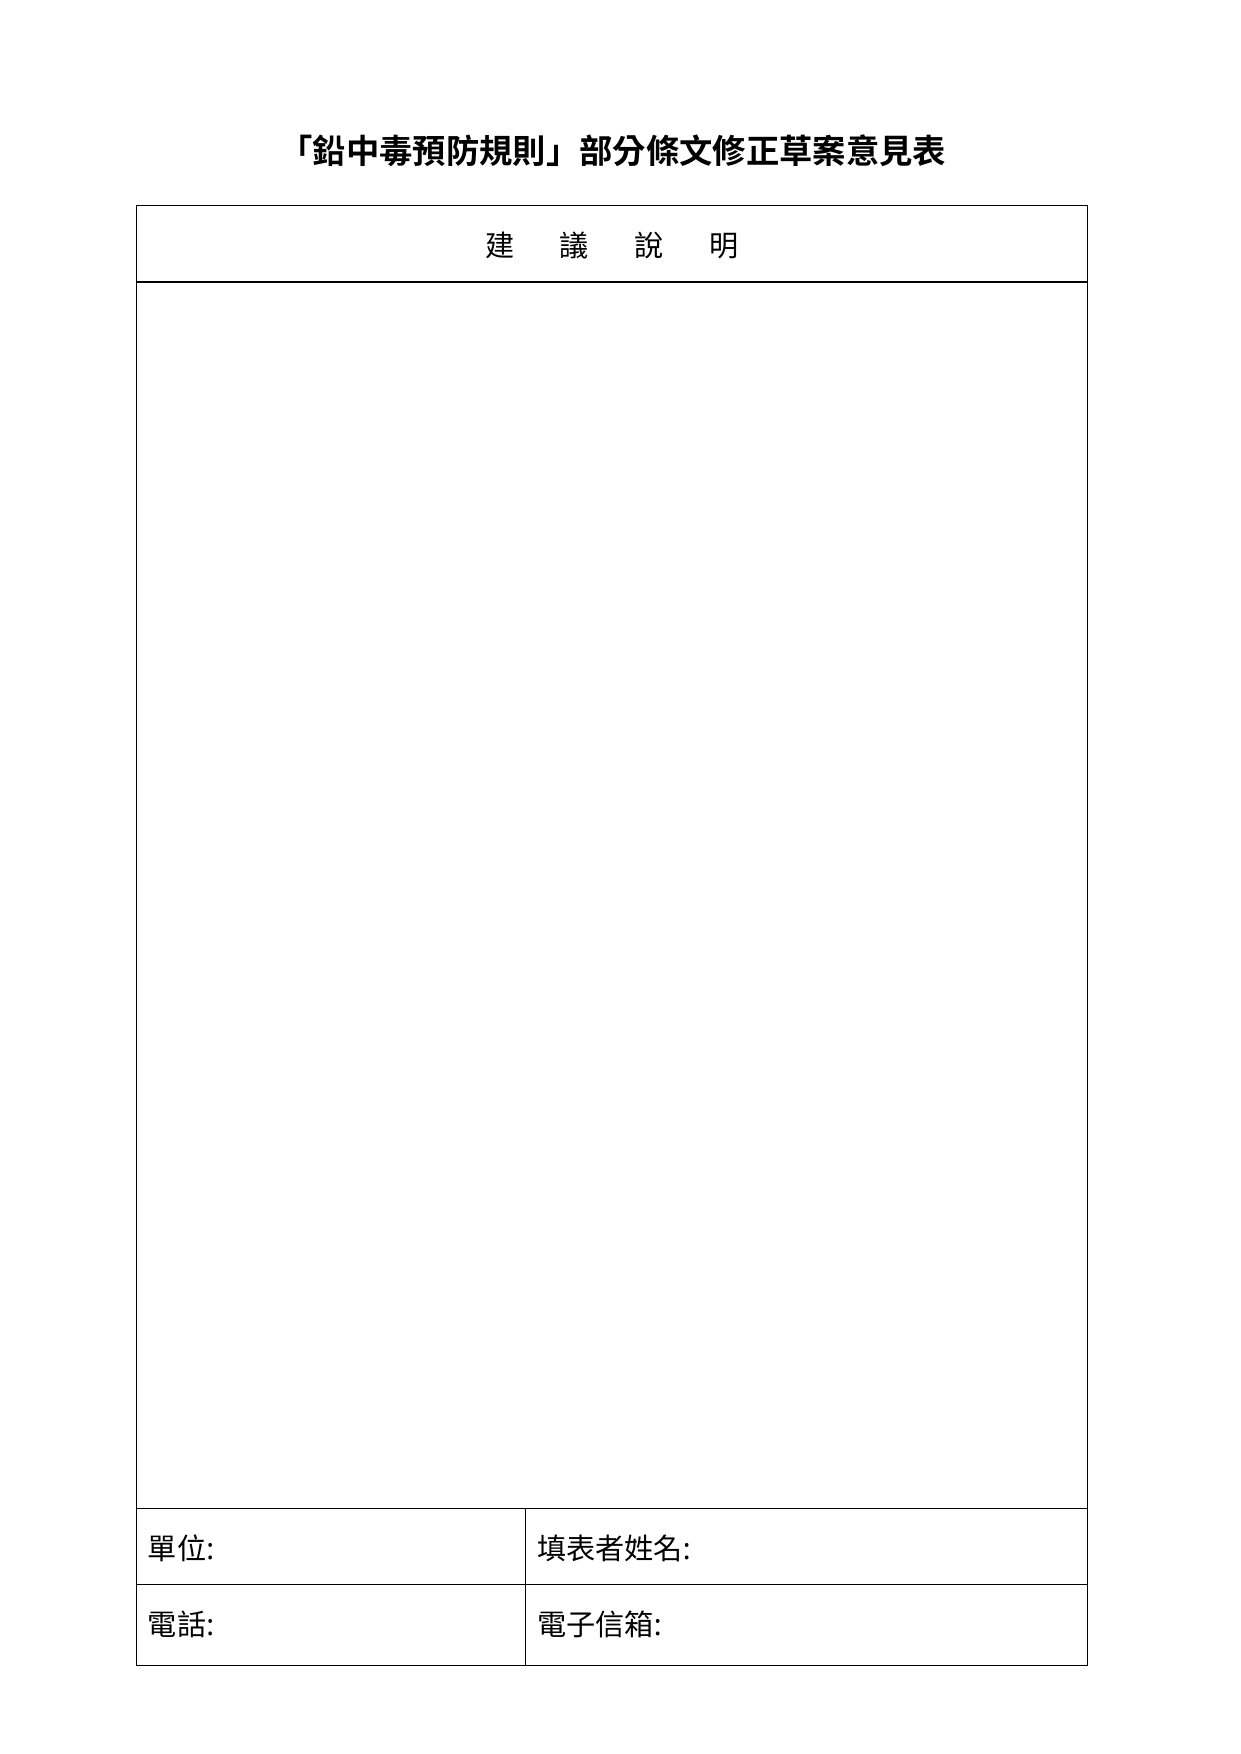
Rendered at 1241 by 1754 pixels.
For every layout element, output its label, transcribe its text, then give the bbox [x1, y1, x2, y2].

table_cell 電話: [137, 1585, 525, 1665]
text 「鉛中毒預防規則」部分條文修正草案意見表 [133, 112, 1092, 187]
table_cell 填表者姓名: [526, 1509, 1087, 1584]
table_header 建 議 說 明 [137, 206, 1087, 281]
table_cell 電子信箱: [526, 1585, 1087, 1665]
table_cell [137, 283, 1087, 1508]
table_cell 單位: [137, 1509, 525, 1584]
